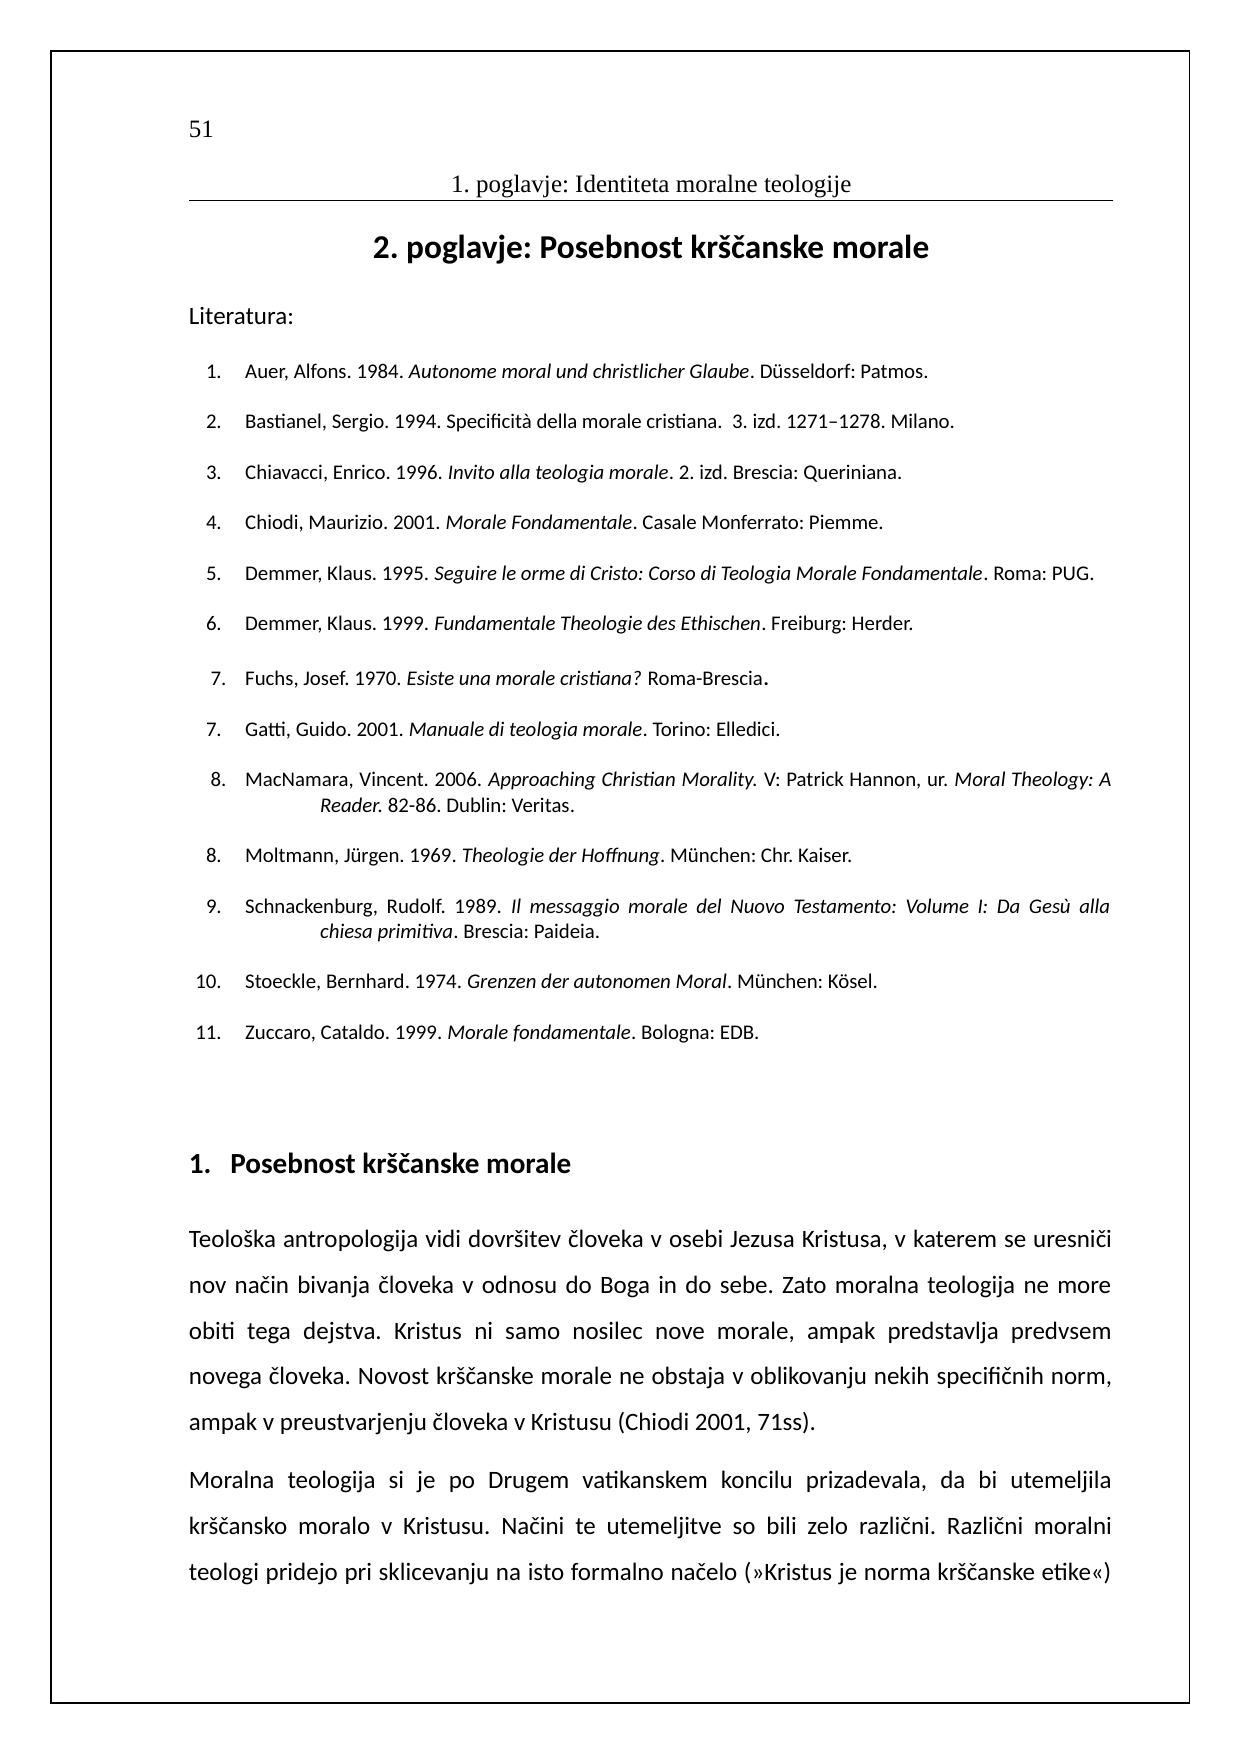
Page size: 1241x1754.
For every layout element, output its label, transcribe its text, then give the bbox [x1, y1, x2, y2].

text 7. Fuchs, Josef. 1970. Esiste una morale cristiana? Roma-Brescia. [189, 661, 1113, 691]
text 1. Auer, Alfons. 1984. Autonome moral und christlicher Glaube. Düsseldorf: Patmos. [189, 358, 1113, 383]
text 9. Schnackenburg, Rudolf. 1989. Il messaggio morale del Nuovo Testamento: Volume I: Da Gesù alla chiesa primitiva. Brescia: Paideia. [189, 893, 1113, 944]
text 4. Chiodi, Maurizio. 2001. Morale Fondamentale. Casale Monferrato: Piemme. [189, 509, 1113, 535]
text Teološka antropologija vidi dovršitev človeka v osebi Jezusa Kristusa, v katerem se uresniči nov način bivanja človeka v odnosu do Boga in do sebe. Zato moralna teologija ne more obiti tega dejstva. Kristus ni samo nosilec nove morale, ampak predstavlja predvsem novega človeka. Novost krščanske morale ne obstaja v oblikovanju nekih specifičnih norm, ampak v preustvarjenju človeka v Kristusu (Chiodi 2001, 71ss). [189, 1223, 1113, 1437]
text 5. Demmer, Klaus. 1995. Seguire le orme di Cristo: Corso di Teologia Morale Fondamentale. Roma: PUG. [189, 560, 1113, 585]
text 11. Zuccaro, Cataldo. 1999. Morale fondamentale. Bologna: EDB. [189, 1019, 1113, 1044]
subtitle Posebnost krščanske morale [189, 1145, 1113, 1181]
text 8. MacNamara, Vincent. 2006. Approaching Christian Morality. V: Patrick Hannon, ur. Moral Theology: A Reader. 82-86. Dublin: Veritas. [189, 767, 1113, 817]
text Moralna teologija si je po Drugem vatikanskem koncilu prizadevala, da bi utemeljila krščansko moralo v Kristusu. Načini te utemeljitve so bili zelo različni. Različni moralni teologi pridejo pri sklicevanju na isto formalno načelo (»Kristus je norma krščanske etike«) [189, 1464, 1113, 1586]
text 6. Demmer, Klaus. 1999. Fundamentale Theologie des Ethischen. Freiburg: Herder. [189, 610, 1113, 636]
text 8. Moltmann, Jürgen. 1969. Theologie der Hoffnung. München: Chr. Kaiser. [189, 842, 1113, 868]
subtitle 2. poglavje: Posebnost krščanske morale [189, 226, 1113, 267]
text 10. Stoeckle, Bernhard. 1974. Grenzen der autonomen Moral. München: Kösel. [189, 969, 1113, 994]
text Literatura: [189, 300, 1113, 330]
text 3. Chiavacci, Enrico. 1996. Invito alla teologia morale. 2. izd. Brescia: Queriniana. [189, 459, 1113, 484]
text 7. Gatti, Guido. 2001. Manuale di teologia morale. Torino: Elledici. [189, 716, 1113, 742]
text 2. Bastianel, Sergio. 1994. Specificità della morale cristiana. 3. izd. 1271–1278. Milano. [189, 408, 1113, 434]
